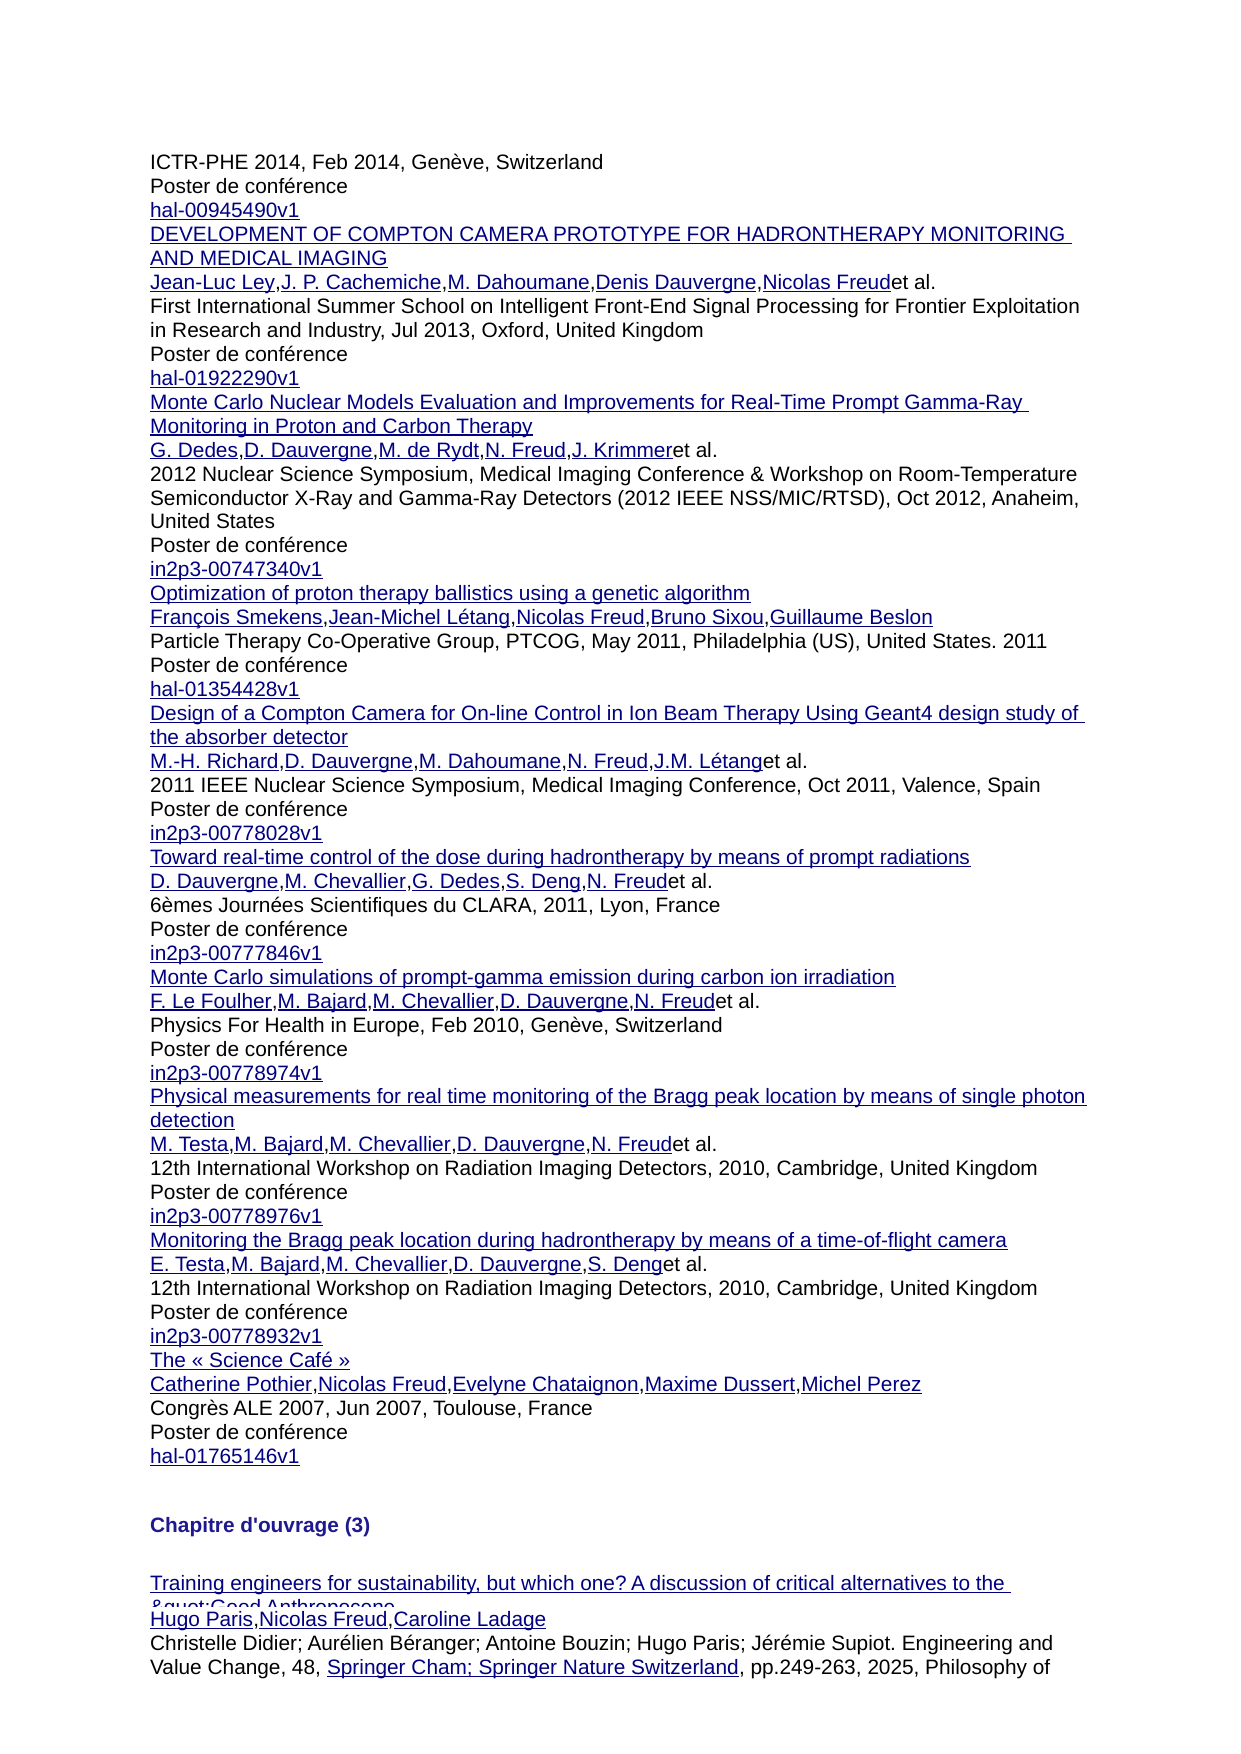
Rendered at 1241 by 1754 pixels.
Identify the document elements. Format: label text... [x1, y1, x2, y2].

table_cell The « Science Café » Catherine Pothier,Nicolas Freud,Evelyne Chataignon,Maxime Dussert,Michel Perez Congrès ALE 2007, Jun 2007, Toulouse, France Poster de conférence hal-01765146v1 [150, 1348, 1090, 1468]
table_cell ICTR-PHE 2014, Feb 2014, Genève, Switzerland Poster de conférence hal-00945490v1 [150, 150, 1090, 222]
table_cell Optimization of proton therapy ballistics using a genetic algorithm François Smekens,Jean-Michel Létang,Nicolas Freud,Bruno Sixou,Guillaume Beslon Particle Therapy Co-Operative Group, PTCOG, May 2011, Philadelphia (US), United States. 2011 Poster de conférence hal-01354428v1 [150, 581, 1090, 701]
table_cell Toward real-time control of the dose during hadrontherapy by means of prompt radiations D. Dauvergne,M. Chevallier,G. Dedes,S. Deng,N. Freudet al. 6èmes Journées Scientifiques du CLARA, 2011, Lyon, France Poster de conférence in2p3-00777846v1 [150, 845, 1090, 964]
table_cell DEVELOPMENT OF COMPTON CAMERA PROTOTYPE FOR HADRONTHERAPY MONITORING AND MEDICAL IMAGING Jean-Luc Ley,J. P. Cachemiche,M. Dahoumane,Denis Dauvergne,Nicolas Freudet al. First International Summer School on Intelligent Front-End Signal Processing for Frontier Exploitation in Research and Industry, Jul 2013, Oxford, United Kingdom Poster de conférence hal-01922290v1 [150, 222, 1090, 389]
table_cell Monte Carlo simulations of prompt-gamma emission during carbon ion irradiation F. Le Foulher,M. Bajard,M. Chevallier,D. Dauvergne,N. Freudet al. Physics For Health in Europe, Feb 2010, Genève, Switzerland Poster de conférence in2p3-00778974v1 [150, 965, 1090, 1084]
table_cell Monitoring the Bragg peak location during hadrontherapy by means of a time-of-flight camera E. Testa,M. Bajard,M. Chevallier,D. Dauvergne,S. Denget al. 12th International Workshop on Radiation Imaging Detectors, 2010, Cambridge, United Kingdom Poster de conférence in2p3-00778932v1 [150, 1228, 1090, 1348]
table_cell Monte Carlo Nuclear Models Evaluation and Improvements for Real-Time Prompt Gamma-Ray Monitoring in Proton and Carbon Therapy G. Dedes,D. Dauvergne,M. de Rydt,N. Freud,J. Krimmeret al. 2012 Nuclear Science Symposium, Medical Imaging Conference & Workshop on Room-Temperature Semiconductor X-Ray and Gamma-Ray Detectors (2012 IEEE NSS/MIC/RTSD), Oct 2012, Anaheim, United States Poster de conférence in2p3-00747340v1 [150, 390, 1090, 581]
table_cell Physical measurements for real time monitoring of the Bragg peak location by means of single photon detection M. Testa,M. Bajard,M. Chevallier,D. Dauvergne,N. Freudet al. 12th International Workshop on Radiation Imaging Detectors, 2010, Cambridge, United Kingdom Poster de conférence in2p3-00778976v1 [150, 1084, 1090, 1228]
table_header Training engineers for sustainability, but which one? A discussion of critical alternatives to the &quot;Good Anthropocene Hugo Paris,Nicolas Freud,Caroline Ladage Christelle Didier; Aurélien Béranger; Antoine Bouzin; Hugo Paris; Jérémie Supiot. Engineering and Value Change, 48, Springer Cham; Springer Nature Switzerland, pp.249-263, 2025, Philosophy of [150, 1571, 1090, 1679]
table_cell Design of a Compton Camera for On-line Control in Ion Beam Therapy Using Geant4 design study of the absorber detector M.-H. Richard,D. Dauvergne,M. Dahoumane,N. Freud,J.M. Létanget al. 2011 IEEE Nuclear Science Symposium, Medical Imaging Conference, Oct 2011, Valence, Spain Poster de conférence in2p3-00778028v1 [150, 701, 1090, 845]
subtitle Chapitre d'ouvrage (3) [150, 1512, 1090, 1536]
